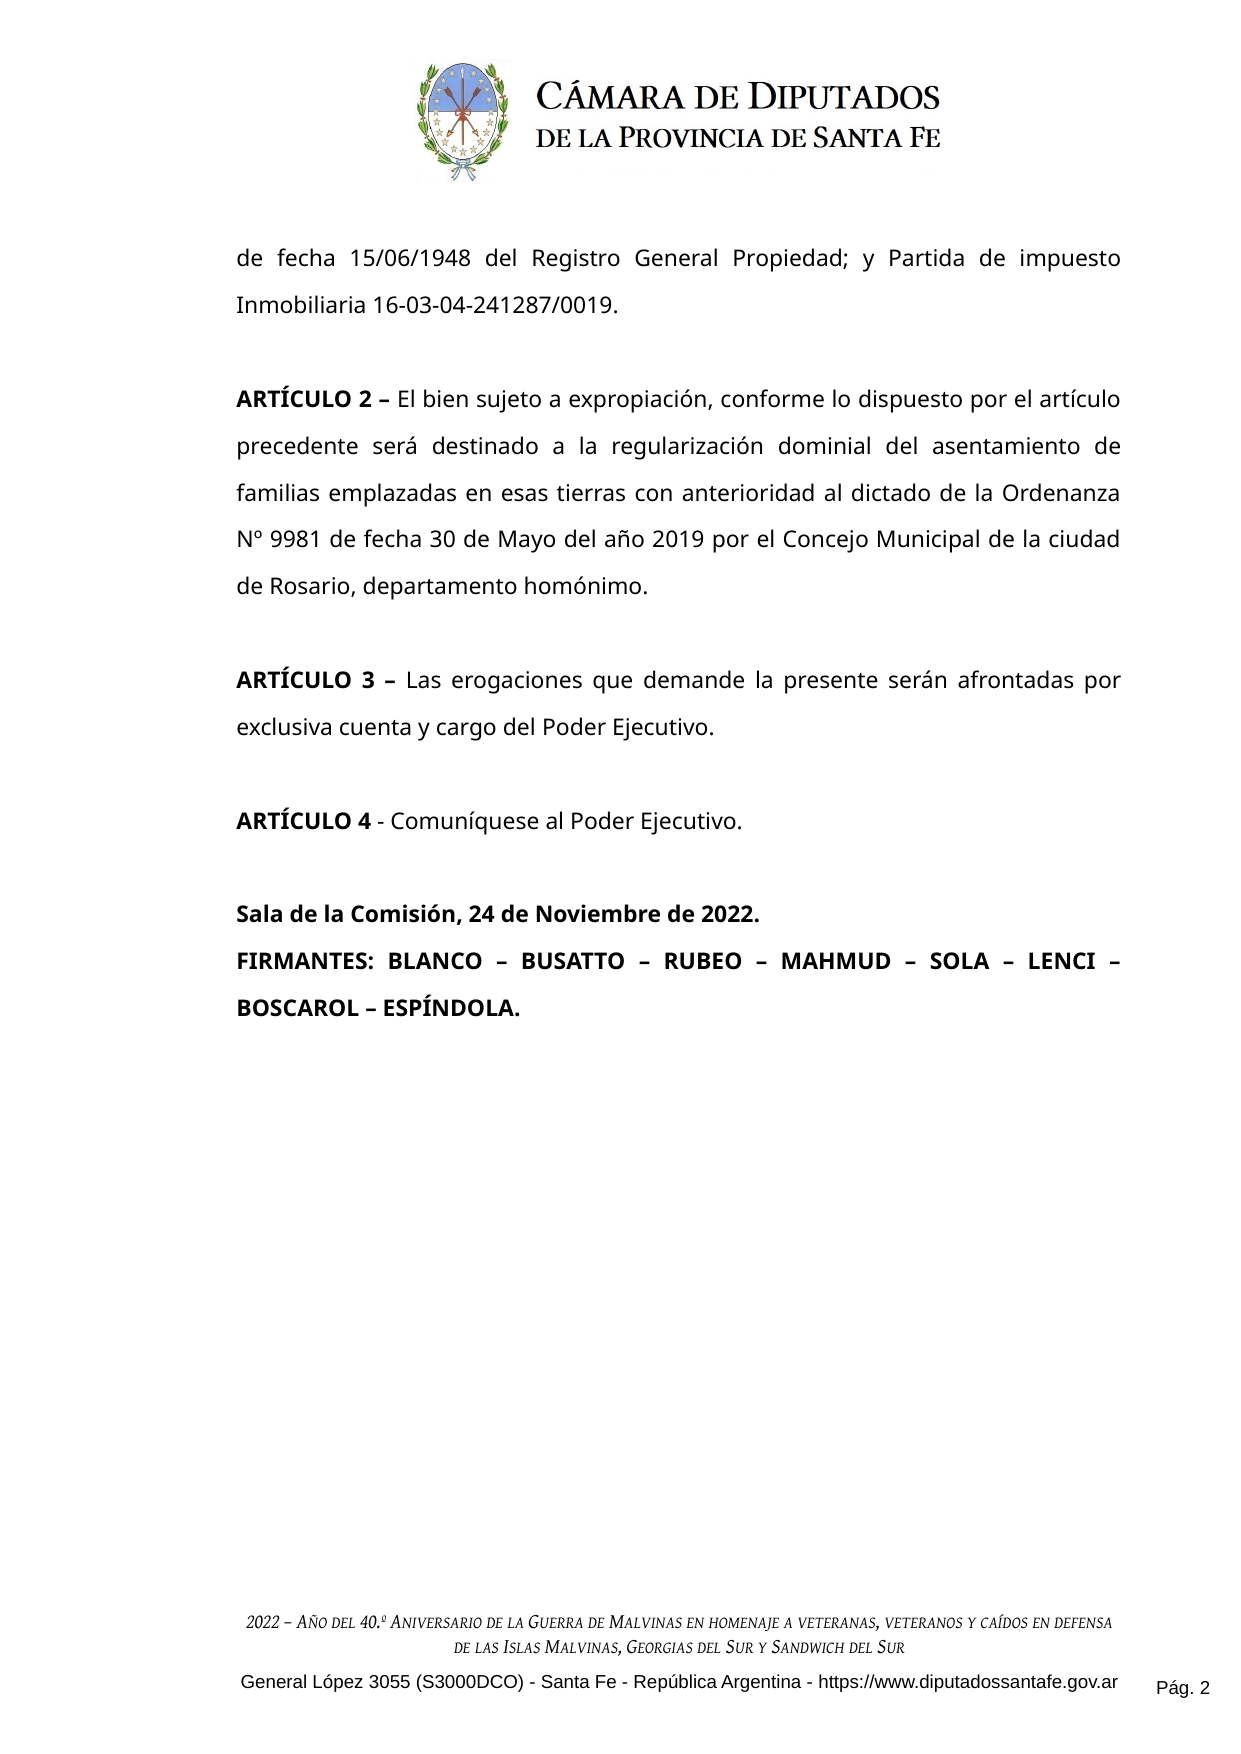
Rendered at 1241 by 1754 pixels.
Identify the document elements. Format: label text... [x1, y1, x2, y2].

picture [413, 59, 945, 183]
text de fecha 15/06/1948 del Registro General Propiedad; y Partida de impuesto Inmobiliaria 16-03-04-241287/0019. [236, 242, 1122, 320]
text FIRMANTES: BLANCO – BUSATTO – RUBEO – MAHMUD – SOLA – LENCI – BOSCAROL – ESPÍNDOLA. [236, 945, 1122, 1023]
text ARTÍCULO 4 - Comuníquese al Poder Ejecutivo. [236, 805, 1122, 836]
text ARTÍCULO 2 – El bien sujeto a expropiación, conforme lo dispuesto por el artículo precedente será destinado a la regularización dominial del asentamiento de familias emplazadas en esas tierras con anterioridad al dictado de la Ordenanza Nº 9981 de fecha 30 de Mayo del año 2019 por el Concejo Municipal de la ciudad de Rosario, departamento homónimo. [236, 383, 1122, 602]
text Sala de la Comisión, 24 de Noviembre de 2022. [236, 898, 1122, 930]
text ARTÍCULO 3 – Las erogaciones que demande la presente serán afrontadas por exclusiva cuenta y cargo del Poder Ejecutivo. [236, 664, 1122, 742]
